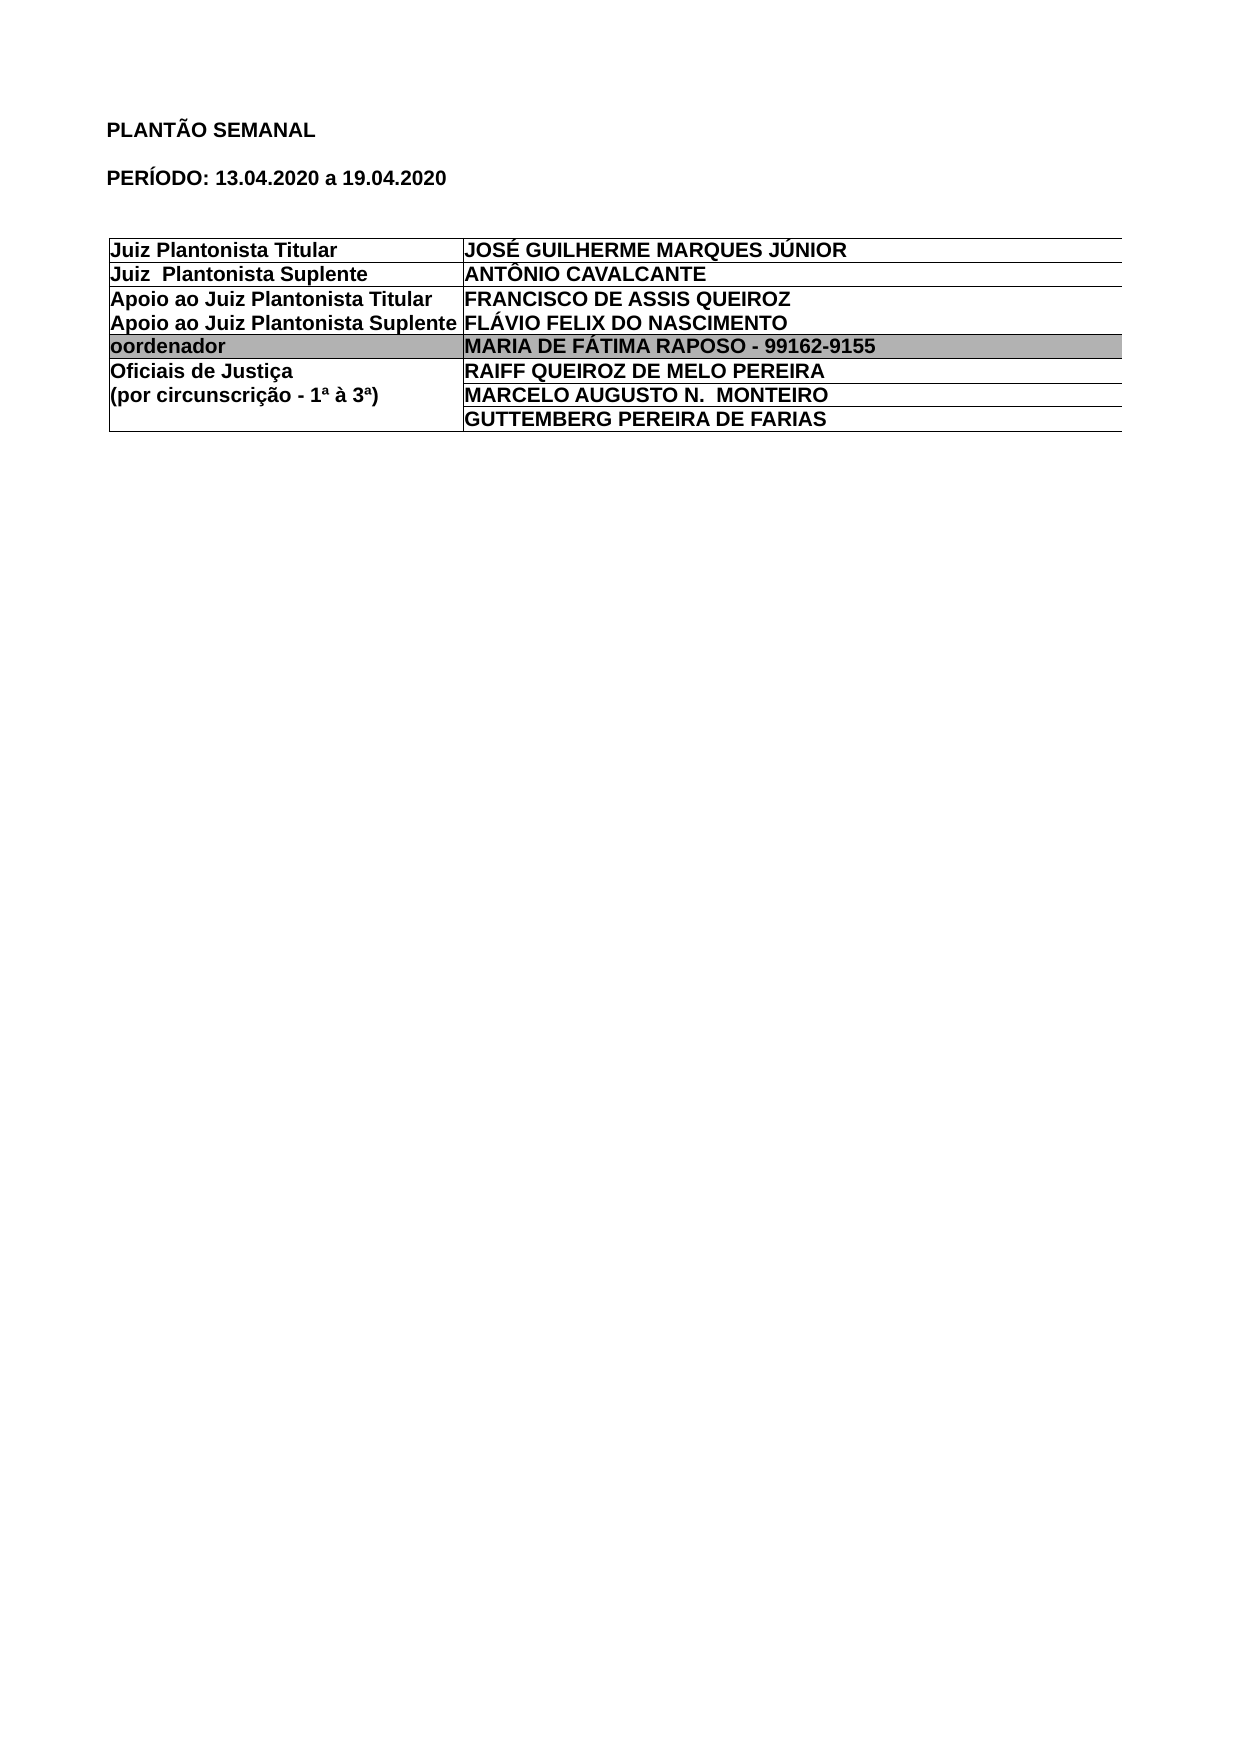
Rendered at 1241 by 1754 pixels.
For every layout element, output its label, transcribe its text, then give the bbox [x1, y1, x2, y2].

text PLANTÃO SEMANAL [106, 118, 1122, 142]
table_header Juiz Plantonista Titular [110, 239, 463, 262]
table_cell RAIFF QUEIROZ DE MELO PEREIRA [464, 359, 1122, 382]
table_cell oordenador [110, 335, 463, 358]
table_cell GUTTEMBERG PEREIRA DE FARIAS [464, 407, 1122, 431]
table_cell MARIA DE FÁTIMA RAPOSO - 99162-9155 [464, 335, 1122, 358]
table_cell Apoio ao Juiz Plantonista Titular Apoio ao Juiz Plantonista Suplente [110, 287, 463, 334]
table_cell Juiz Plantonista Suplente [110, 263, 463, 286]
table_header JOSÉ GUILHERME MARQUES JÚNIOR [464, 239, 1122, 262]
table_cell ANTÔNIO CAVALCANTE [464, 263, 1122, 286]
table_cell FRANCISCO DE ASSIS QUEIROZ FLÁVIO FELIX DO NASCIMENTO [464, 287, 1122, 334]
text PERÍODO: 13.04.2020 a 19.04.2020 [106, 166, 1122, 190]
table_cell MARCELO AUGUSTO N. MONTEIRO [464, 384, 1122, 406]
table_cell Oficiais de Justiça (por circunscrição - 1ª à 3ª) [110, 359, 463, 431]
